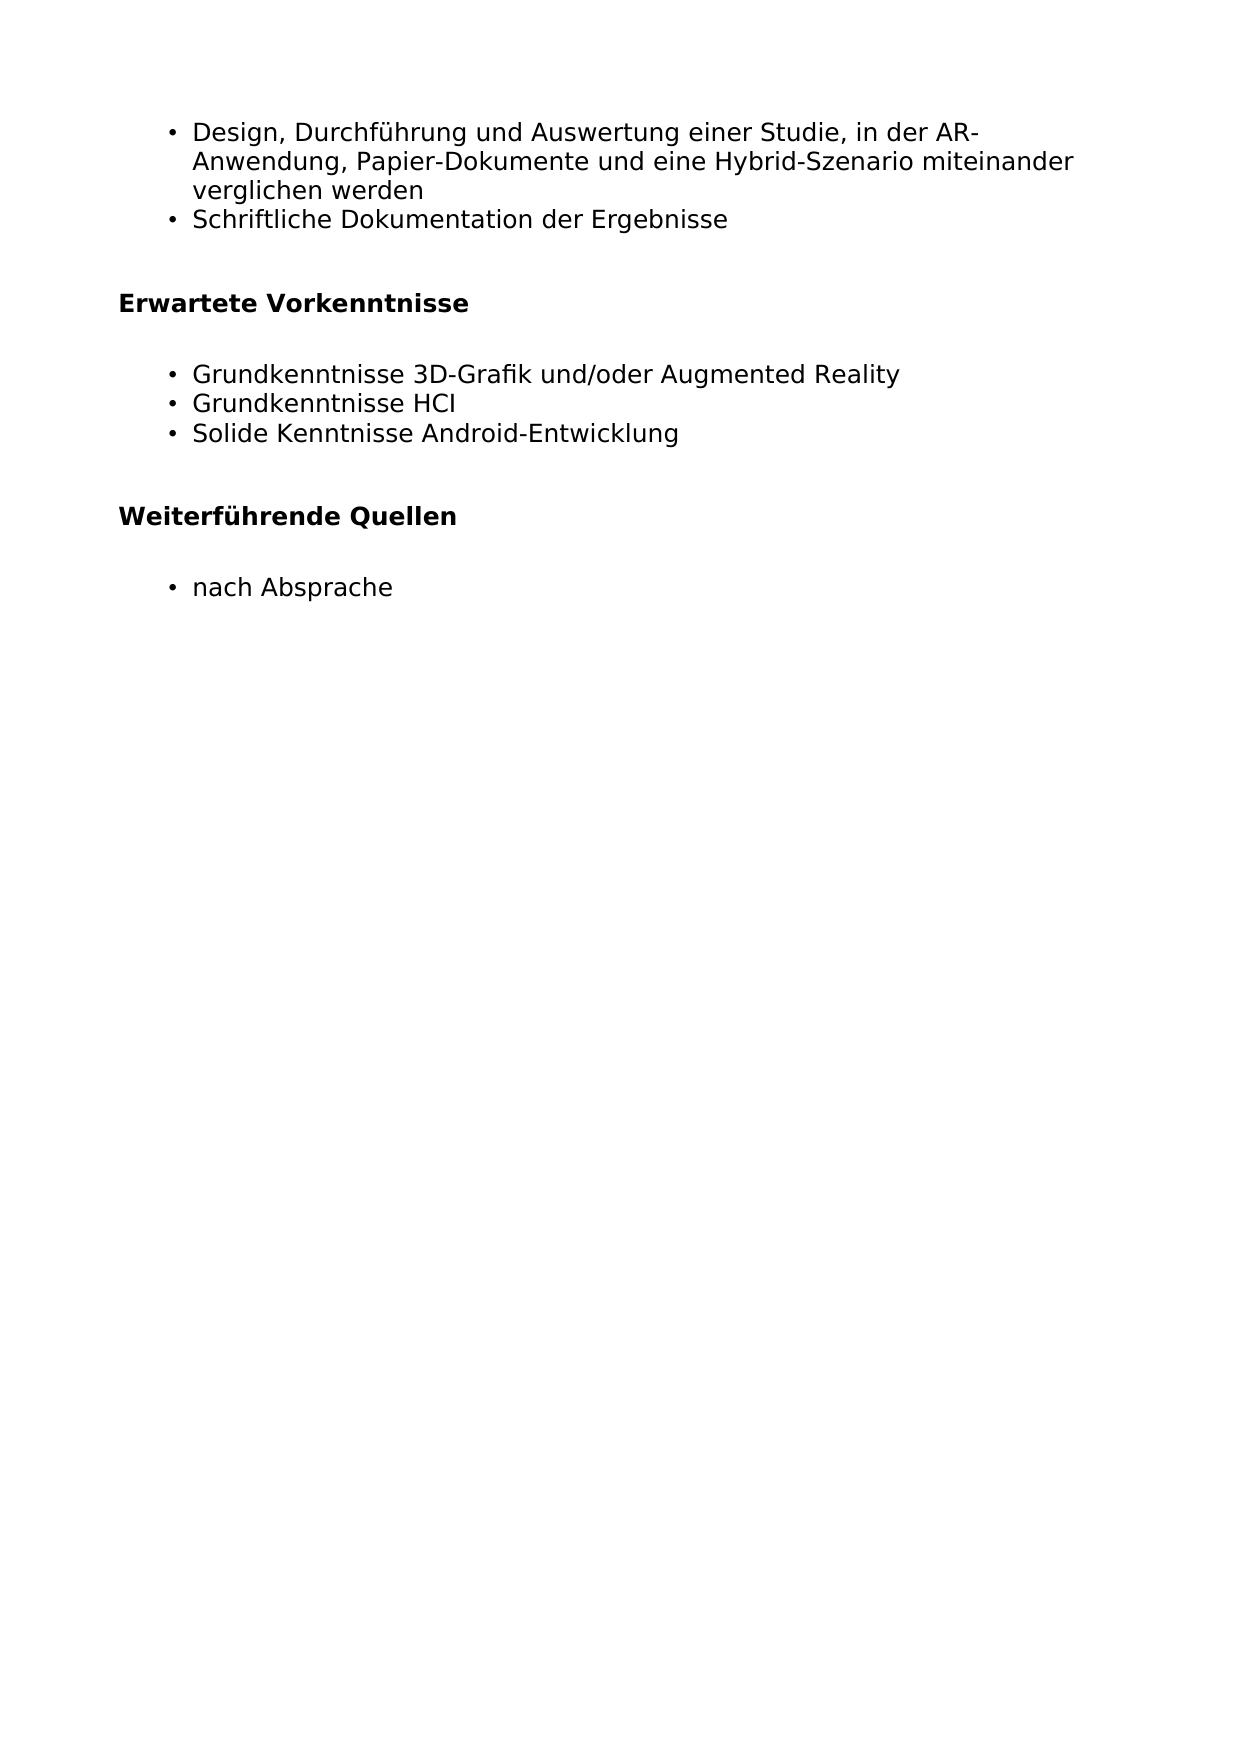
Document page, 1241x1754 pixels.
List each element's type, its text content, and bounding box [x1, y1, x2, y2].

list Design, Durchführung und Auswertung einer Studie, in der AR-Anwendung, Papier-Dokumente und eine Hybrid-Szenario miteinander verglichen werden [177, 118, 1122, 206]
list Solide Kenntnisse Android-Entwicklung [177, 419, 1122, 448]
list Schriftliche Dokumentation der Ergebnisse [177, 206, 1122, 235]
list Grundkenntnisse 3D-Grafik und/oder Augmented Reality [177, 360, 1122, 389]
list nach Absprache [177, 573, 1122, 603]
list Grundkenntnisse HCI [177, 389, 1122, 419]
subtitle Erwartete Vorkenntnisse [118, 289, 1122, 318]
subtitle Weiterführende Quellen [118, 502, 1122, 532]
